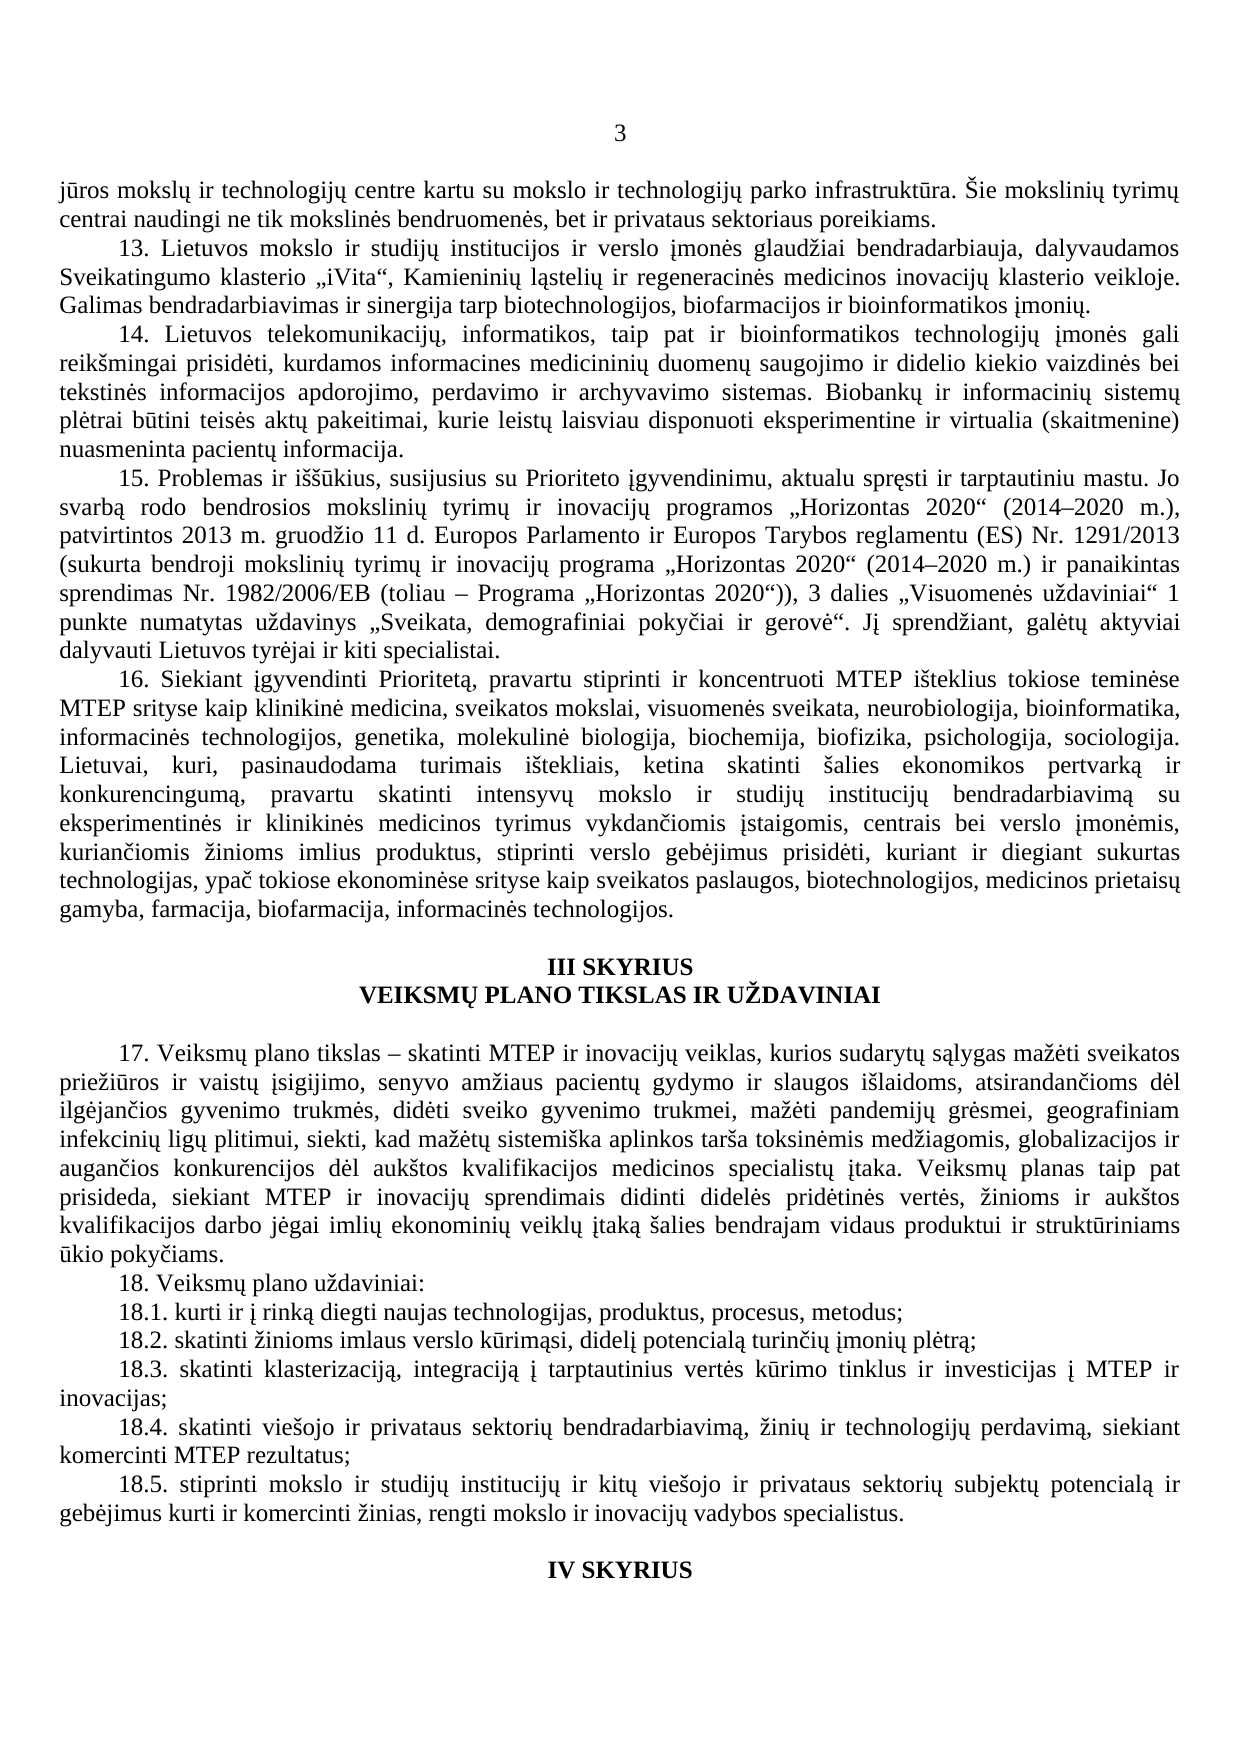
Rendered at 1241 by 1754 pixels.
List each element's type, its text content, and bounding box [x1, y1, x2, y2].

text 15. Problemas ir iššūkius, susijusius su Prioriteto įgyvendinimu, aktualu spręsti ir tarptautiniu mastu. Jo svarbą rodo bendrosios mokslinių tyrimų ir inovacijų programos „Horizontas 2020“ (2014–2020 m.), patvirtintos 2013 m. gruodžio 11 d. Europos Parlamento ir Europos Tarybos reglamentu (ES) Nr. 1291/2013 (sukurta bendroji mokslinių tyrimų ir inovacijų programa „Horizontas 2020“ (2014–2020 m.) ir panaikintas sprendimas Nr. 1982/2006/EB (toliau – Programa „Horizontas 2020“)), 3 dalies „Visuomenės uždaviniai“ 1 punkte numatytas uždavinys „Sveikata, demografiniai pokyčiai ir gerovė“. Jį sprendžiant, galėtų aktyviai dalyvauti Lietuvos tyrėjai ir kiti specialistai. [59, 463, 1181, 664]
text 17. Veiksmų plano tikslas – skatinti MTEP ir inovacijų veiklas, kurios sudarytų sąlygas mažėti sveikatos priežiūros ir vaistų įsigijimo, senyvo amžiaus pacientų gydymo ir slaugos išlaidoms, atsirandančioms dėl ilgėjančios gyvenimo trukmės, didėti sveiko gyvenimo trukmei, mažėti pandemijų grėsmei, geografiniam infekcinių ligų plitimui, siekti, kad mažėtų sistemiška aplinkos tarša toksinėmis medžiagomis, globalizacijos ir augančios konkurencijos dėl aukštos kvalifikacijos medicinos specialistų įtaka. Veiksmų planas taip pat prisideda, siekiant MTEP ir inovacijų sprendimais didinti didelės pridėtinės vertės, žinioms ir aukštos kvalifikacijos darbo jėgai imlių ekonominių veiklų įtaką šalies bendrajam vidaus produktui ir struktūriniams ūkio pokyčiams. [59, 1038, 1181, 1268]
text 18.1. kurti ir į rinką diegti naujas technologijas, produktus, procesus, metodus; [59, 1297, 1181, 1326]
text IV SKYRIUS [59, 1556, 1181, 1584]
text VEIKSMŲ PLANO TIKSLAS IR UŽDAVINIAI [59, 981, 1181, 1009]
text 16. Siekiant įgyvendinti Prioritetą, pravartu stiprinti ir koncentruoti MTEP išteklius tokiose teminėse MTEP srityse kaip klinikinė medicina, sveikatos mokslai, visuomenės sveikata, neurobiologija, bioinformatika, informacinės technologijos, genetika, molekulinė biologija, biochemija, biofizika, psichologija, sociologija. Lietuvai, kuri, pasinaudodama turimais ištekliais, ketina skatinti šalies ekonomikos pertvarką ir konkurencingumą, pravartu skatinti intensyvų mokslo ir studijų institucijų bendradarbiavimą su eksperimentinės ir klinikinės medicinos tyrimus vykdančiomis įstaigomis, centrais bei verslo įmonėmis, kuriančiomis žinioms imlius produktus, stiprinti verslo gebėjimus prisidėti, kuriant ir diegiant sukurtas technologijas, ypač tokiose ekonominėse srityse kaip sveikatos paslaugos, biotechnologijos, medicinos prietaisų gamyba, farmacija, biofarmacija, informacinės technologijos. [59, 664, 1181, 923]
text 18.2. skatinti žinioms imlaus verslo kūrimąsi, didelį potencialą turinčių įmonių plėtrą; [59, 1326, 1181, 1354]
text 14. Lietuvos telekomunikacijų, informatikos, taip pat ir bioinformatikos technologijų įmonės gali reikšmingai prisidėti, kurdamos informacines medicininių duomenų saugojimo ir didelio kiekio vaizdinės bei tekstinės informacijos apdorojimo, perdavimo ir archyvavimo sistemas. Biobankų ir informacinių sistemų plėtrai būtini teisės aktų pakeitimai, kurie leistų laisviau disponuoti eksperimentine ir virtualia (skaitmenine) nuasmeninta pacientų informacija. [59, 319, 1181, 463]
text 18.4. skatinti viešojo ir privataus sektorių bendradarbiavimą, žinių ir technologijų perdavimą, siekiant komercinti MTEP rezultatus; [59, 1412, 1181, 1469]
text 18.5. stiprinti mokslo ir studijų institucijų ir kitų viešojo ir privataus sektorių subjektų potencialą ir gebėjimus kurti ir komercinti žinias, rengti mokslo ir inovacijų vadybos specialistus. [59, 1469, 1181, 1527]
text 18. Veiksmų plano uždaviniai: [59, 1268, 1181, 1297]
text 18.3. skatinti klasterizaciją, integraciją į tarptautinius vertės kūrimo tinklus ir investicijas į MTEP ir inovacijas; [59, 1354, 1181, 1412]
text III SKYRIUS [59, 952, 1181, 981]
text 13. Lietuvos mokslo ir studijų institucijos ir verslo įmonės glaudžiai bendradarbiauja, dalyvaudamos Sveikatingumo klasterio „iVita“, Kamieninių ląstelių ir regeneracinės medicinos inovacijų klasterio veikloje. Galimas bendradarbiavimas ir sinergija tarp biotechnologijos, biofarmacijos ir bioinformatikos įmonių. [59, 233, 1181, 319]
text jūros mokslų ir technologijų centre kartu su mokslo ir technologijų parko infrastruktūra. Šie mokslinių tyrimų centrai naudingi ne tik mokslinės bendruomenės, bet ir privataus sektoriaus poreikiams. [59, 176, 1181, 233]
